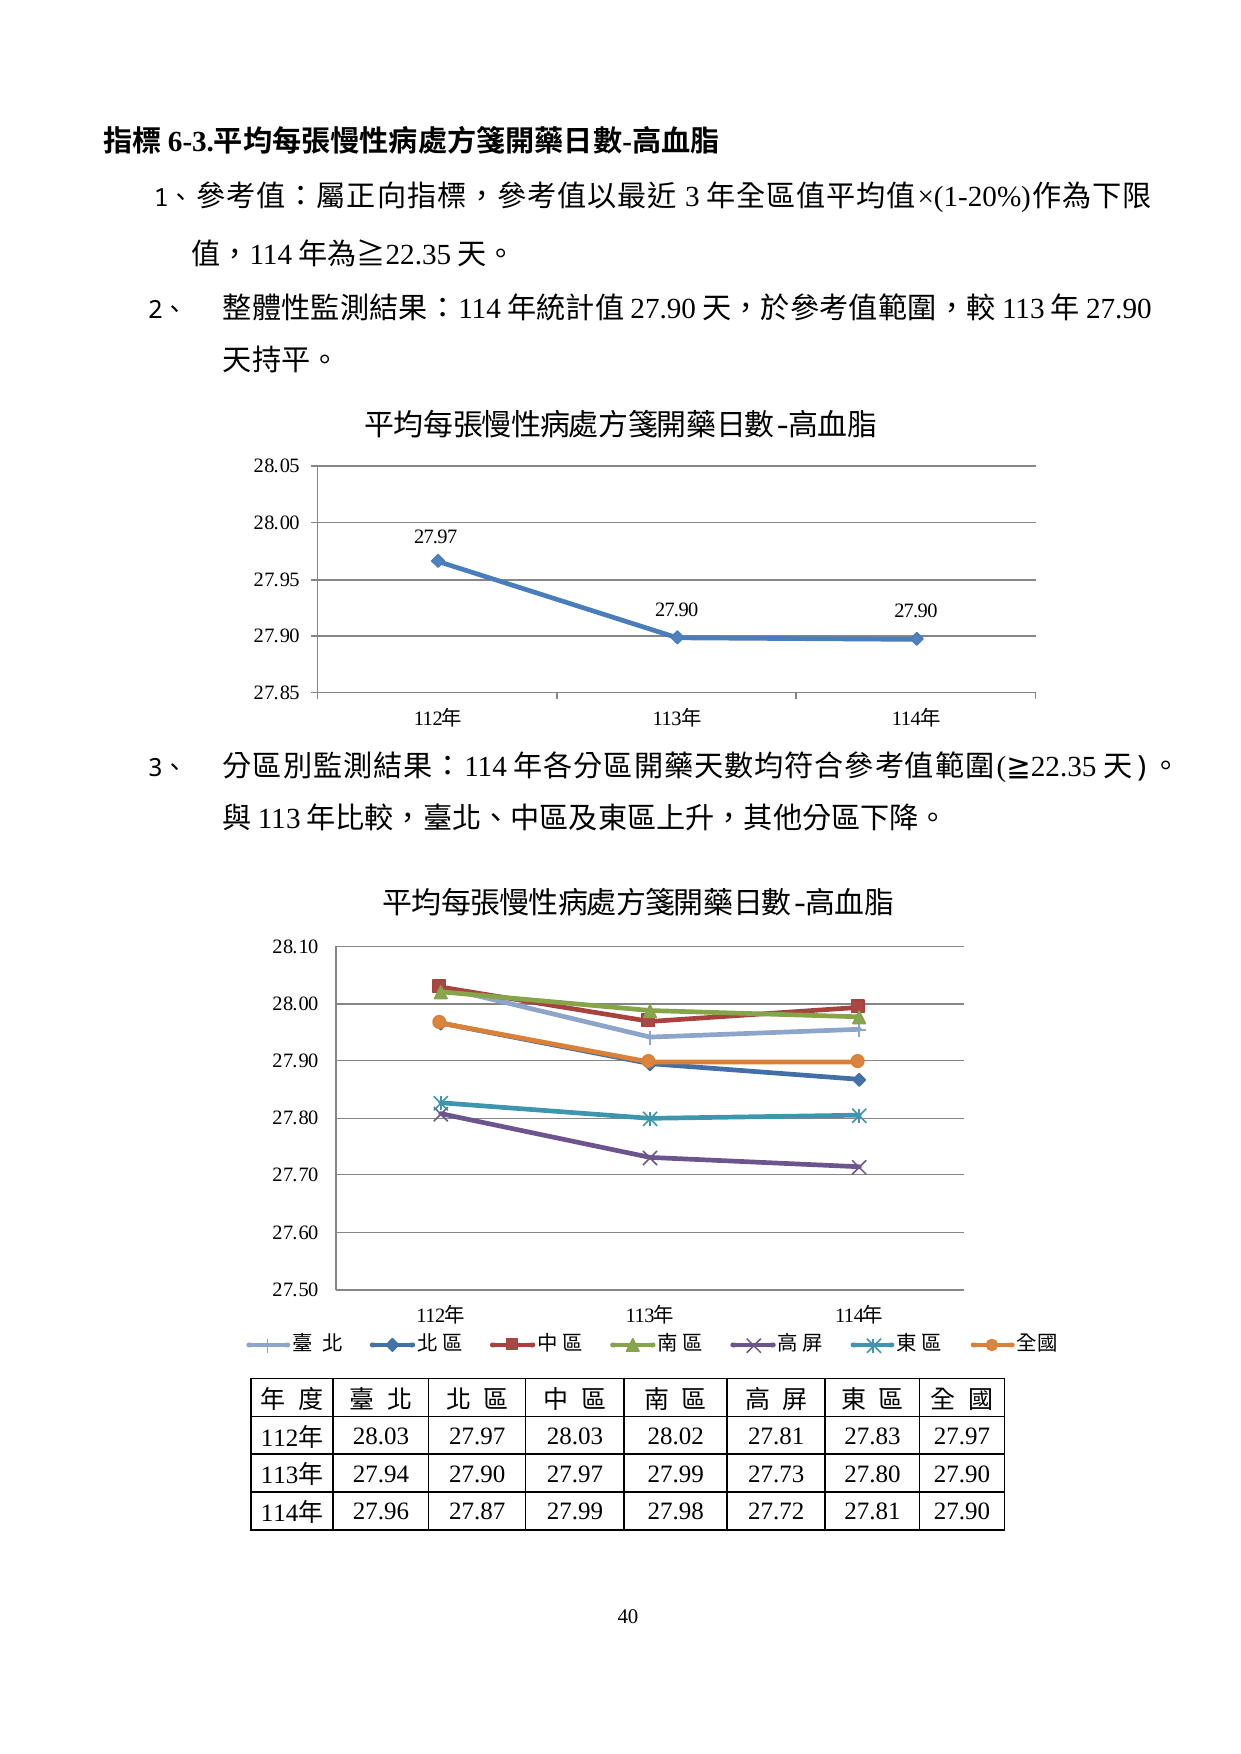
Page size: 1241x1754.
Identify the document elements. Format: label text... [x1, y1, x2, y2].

table_cell 28.03 [526, 1417, 623, 1453]
table_cell 27.81 [826, 1493, 919, 1529]
table_header 全 國 [920, 1379, 1004, 1416]
table_cell 113年 [252, 1455, 332, 1491]
table_cell 27.99 [526, 1493, 623, 1529]
table_cell 27.81 [728, 1417, 824, 1453]
table_cell 28.02 [625, 1417, 726, 1453]
table_cell 27.99 [625, 1455, 726, 1491]
list 參考值：屬正向指標，參考值以最近3年全區值平均值×(1-20%)作為下限值，114年為≧22.35天。 [153, 160, 1152, 276]
table_cell 27.97 [526, 1455, 623, 1491]
table_header 南 區 [625, 1379, 726, 1416]
table_header 臺 北 [334, 1379, 428, 1416]
list 整體性監測結果：114年統計值27.90天，於參考值範圍，較113年27.90天持平。 [148, 276, 1152, 381]
table_cell 27.72 [728, 1493, 824, 1529]
table_cell 27.97 [429, 1417, 525, 1453]
table_cell 27.97 [920, 1417, 1004, 1453]
table_cell 27.80 [826, 1455, 919, 1491]
table_cell 27.94 [334, 1455, 428, 1491]
table_header 高 屏 [728, 1379, 824, 1416]
subtitle 指標6-3.平均每張慢性病處方箋開藥日數-高血脂 [103, 117, 1152, 160]
table_header 東 區 [826, 1379, 919, 1416]
table_cell 27.87 [429, 1493, 525, 1529]
table_cell 27.90 [429, 1455, 525, 1491]
list 分區別監測結果：114年各分區開藥天數均符合參考值範圍(≧22.35天)。與113年比較，臺北、中區及東區上升，其他分區下降。 [148, 734, 1152, 839]
table_cell 112年 [252, 1417, 332, 1453]
table_cell 27.83 [826, 1417, 919, 1453]
table_header 北 區 [429, 1379, 525, 1416]
table_header 中 區 [526, 1379, 623, 1416]
table_cell 27.98 [625, 1493, 726, 1529]
table_cell 27.90 [920, 1493, 1004, 1529]
table_cell 28.03 [334, 1417, 428, 1453]
table_header 年 度 [252, 1379, 332, 1416]
table_cell 27.90 [920, 1455, 1004, 1491]
table_cell 27.73 [728, 1455, 824, 1491]
table_cell 27.96 [334, 1493, 428, 1529]
table_cell 114年 [252, 1493, 332, 1529]
